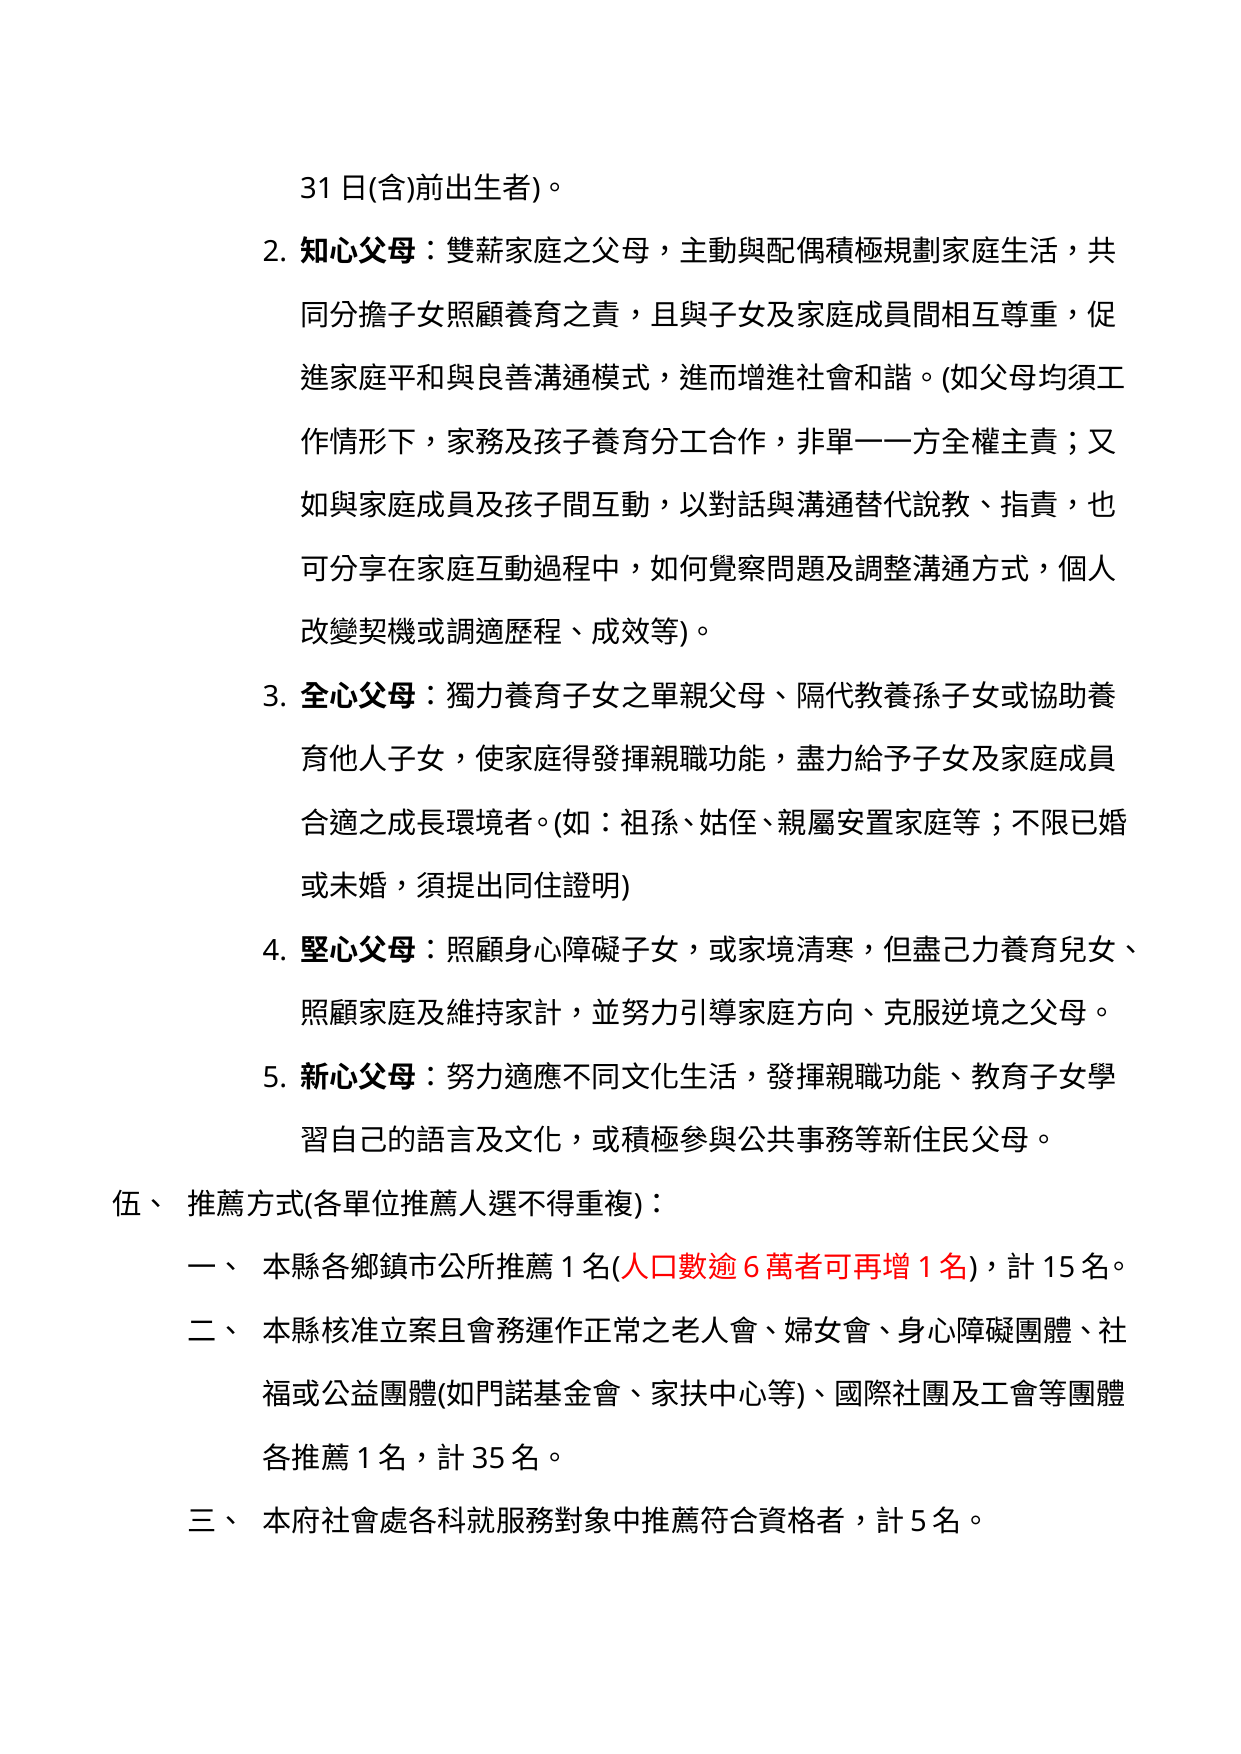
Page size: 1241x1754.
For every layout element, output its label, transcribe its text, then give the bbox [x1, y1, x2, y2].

list 知心父母：雙薪家庭之父母，主動與配偶積極規劃家庭生活，共同分擔子女照顧養育之責，且與子女及家庭成員間相互尊重，促進家庭平和與良善溝通模式，進而增進社會和諧。(如父母均須工作情形下，家務及孩子養育分工合作，非單一一方全權主責；又如與家庭成員及孩子間互動，以對話與溝通替代說教、指責，也可分享在家庭互動過程中，如何覺察問題及調整溝通方式，個人改變契機或調適歷程、成效等)。 [262, 228, 1128, 651]
list 本縣各鄉鎮市公所推薦1名(人口數逾6萬者可再增1名)，計15名。 [187, 1244, 1128, 1286]
list 本府社會處各科就服務對象中推薦符合資格者，計5名。 [187, 1498, 1128, 1540]
list 推薦方式(各單位推薦人選不得重複)： [112, 1180, 1128, 1223]
list 新心父母：努力適應不同文化生活，發揮親職功能、教育子女學習自己的語言及文化，或積極參與公共事務等新住民父母。 [262, 1053, 1128, 1159]
list 全心父母：獨力養育子女之單親父母、隔代教養孫子女或協助養育他人子女，使家庭得發揮親職功能，盡力給予子女及家庭成員合適之成長環境者。(如：祖孫、姑侄、親屬安置家庭等；不限已婚或未婚，須提出同住證明) [262, 672, 1128, 905]
text 31日(含)前出生者)。 [300, 164, 1128, 207]
list 本縣核准立案且會務運作正常之老人會、婦女會、身心障礙團體、社福或公益團體(如門諾基金會、家扶中心等)、國際社團及工會等團體各推薦1名，計35名。 [187, 1307, 1128, 1477]
list 堅心父母：照顧身心障礙子女，或家境清寒，但盡己力養育兒女、照顧家庭及維持家計，並努力引導家庭方向、克服逆境之父母。 [262, 926, 1128, 1032]
